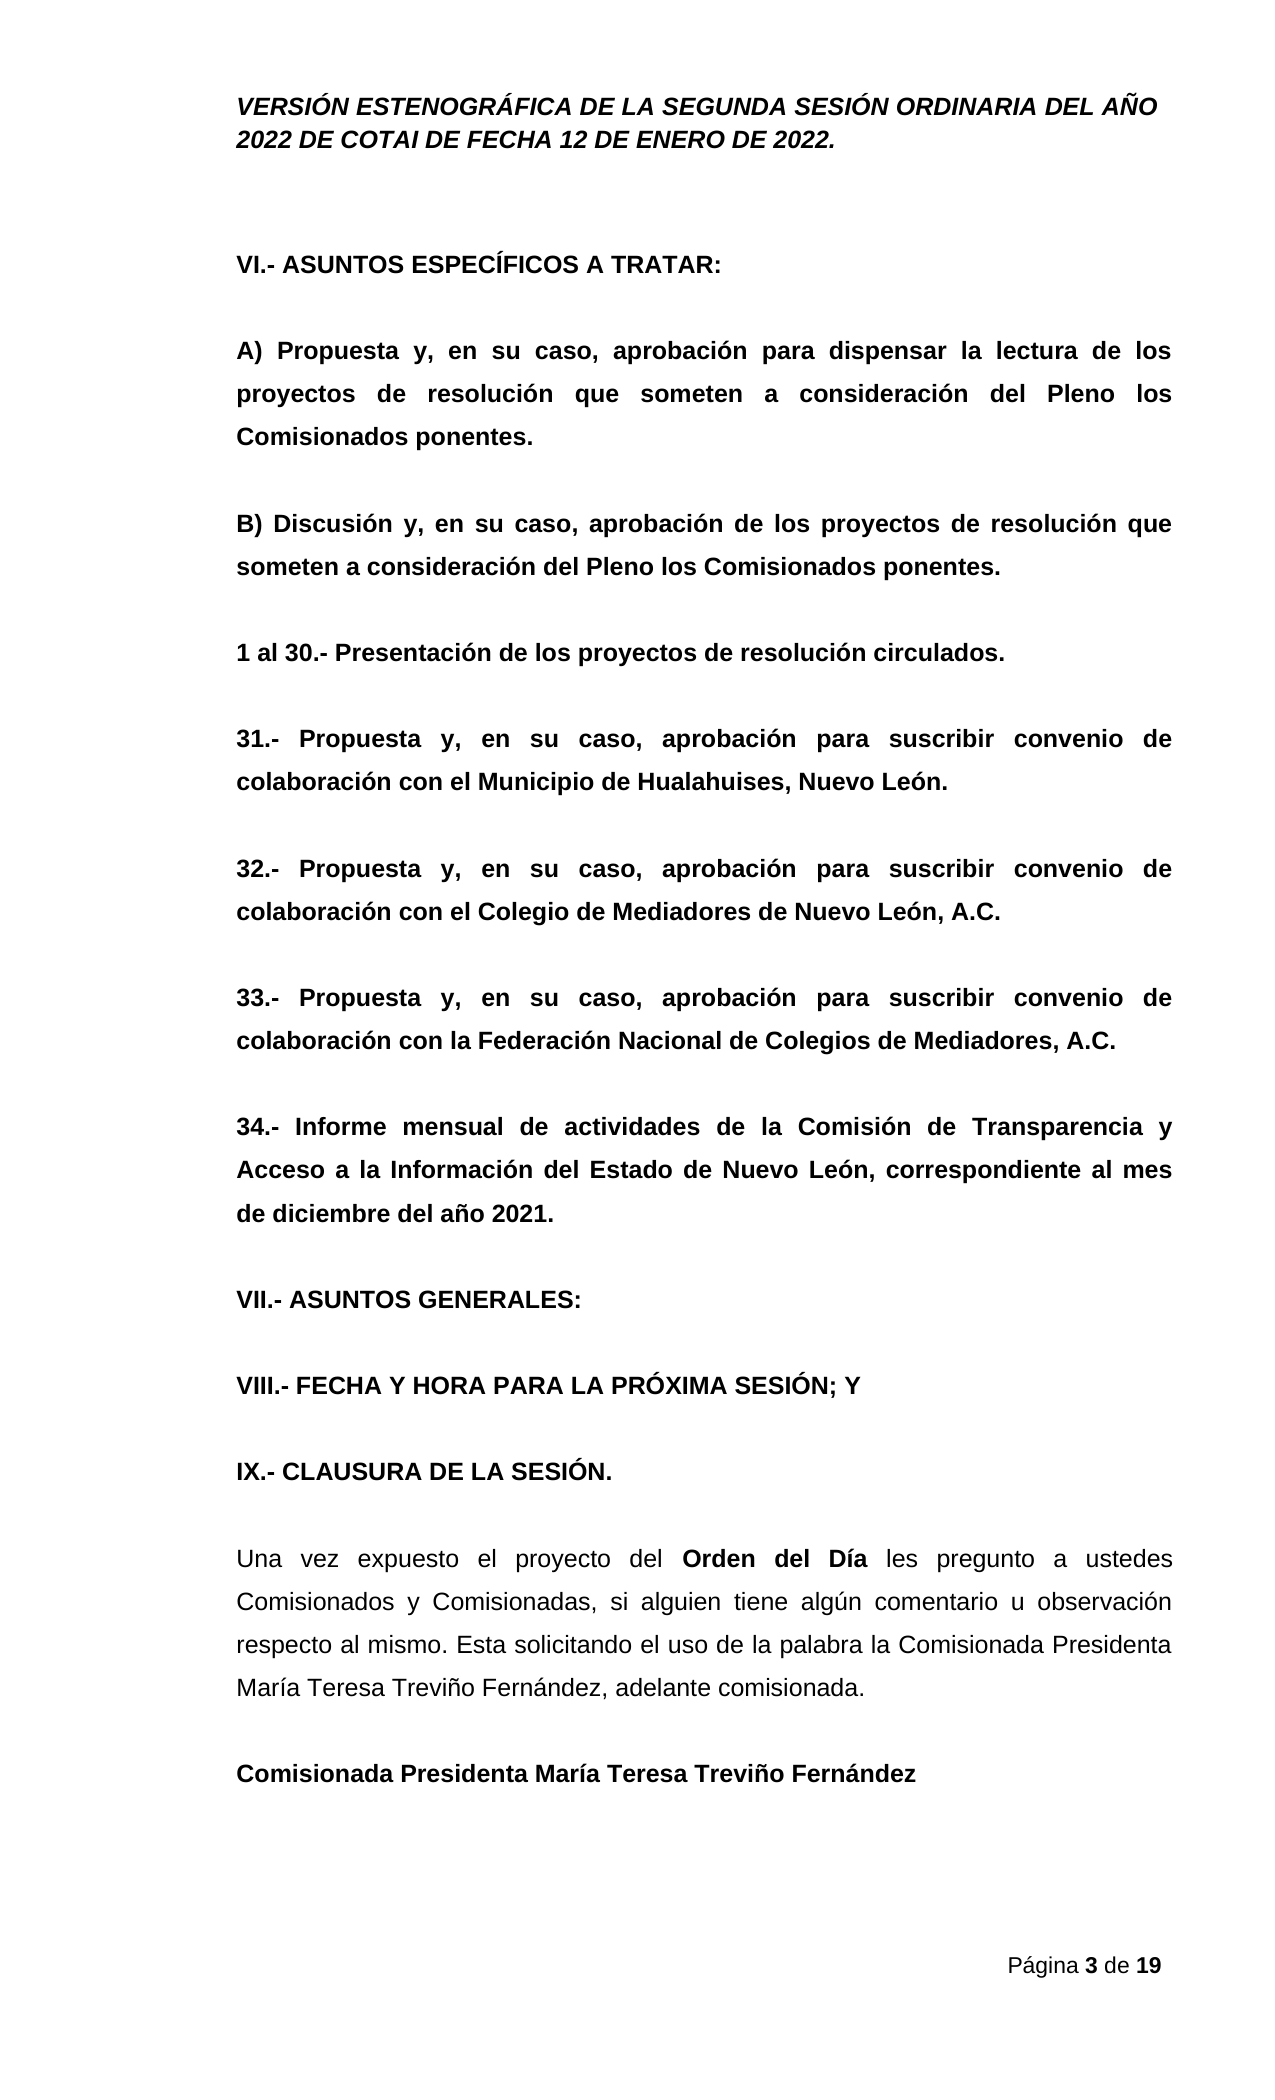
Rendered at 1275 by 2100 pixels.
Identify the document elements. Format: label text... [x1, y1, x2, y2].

text VIII.- FECHA Y HORA PARA LA PRÓXIMA SESIÓN; Y [236, 1371, 1174, 1400]
text 34.- Informe mensual de actividades de la Comisión de Transparencia y Acceso a la Información del Estado de Nuevo León, correspondiente al mes de diciembre del año 2021. [236, 1112, 1174, 1227]
text A) Propuesta y, en su caso, aprobación para dispensar la lectura de los proyectos de resolución que someten a consideración del Pleno los Comisionados ponentes. [236, 336, 1174, 451]
text 33.- Propuesta y, en su caso, aprobación para suscribir convenio de colaboración con la Federación Nacional de Colegios de Mediadores, A.C. [236, 983, 1174, 1055]
text 31.- Propuesta y, en su caso, aprobación para suscribir convenio de colaboración con el Municipio de Hualahuises, Nuevo León. [236, 724, 1174, 796]
text VII.- ASUNTOS GENERALES: [236, 1285, 1174, 1314]
text 1 al 30.- Presentación de los proyectos de resolución circulados. [236, 638, 1174, 667]
text Una vez expuesto el proyecto del Orden del Día les pregunto a ustedes Comisionados y Comisionadas, si alguien tiene algún comentario u observación respecto al mismo. Esta solicitando el uso de la palabra la Comisionada Presidenta María Teresa Treviño Fernández, adelante comisionada. [236, 1544, 1174, 1702]
text B) Discusión y, en su caso, aprobación de los proyectos de resolución que someten a consideración del Pleno los Comisionados ponentes. [236, 509, 1174, 581]
text Comisionada Presidenta María Teresa Treviño Fernández [236, 1759, 1174, 1788]
text IX.- CLAUSURA DE LA SESIÓN. [236, 1457, 1174, 1486]
text 32.- Propuesta y, en su caso, aprobación para suscribir convenio de colaboración con el Colegio de Mediadores de Nuevo León, A.C. [236, 854, 1174, 926]
text VI.- ASUNTOS ESPECÍFICOS A TRATAR: [236, 250, 1174, 279]
